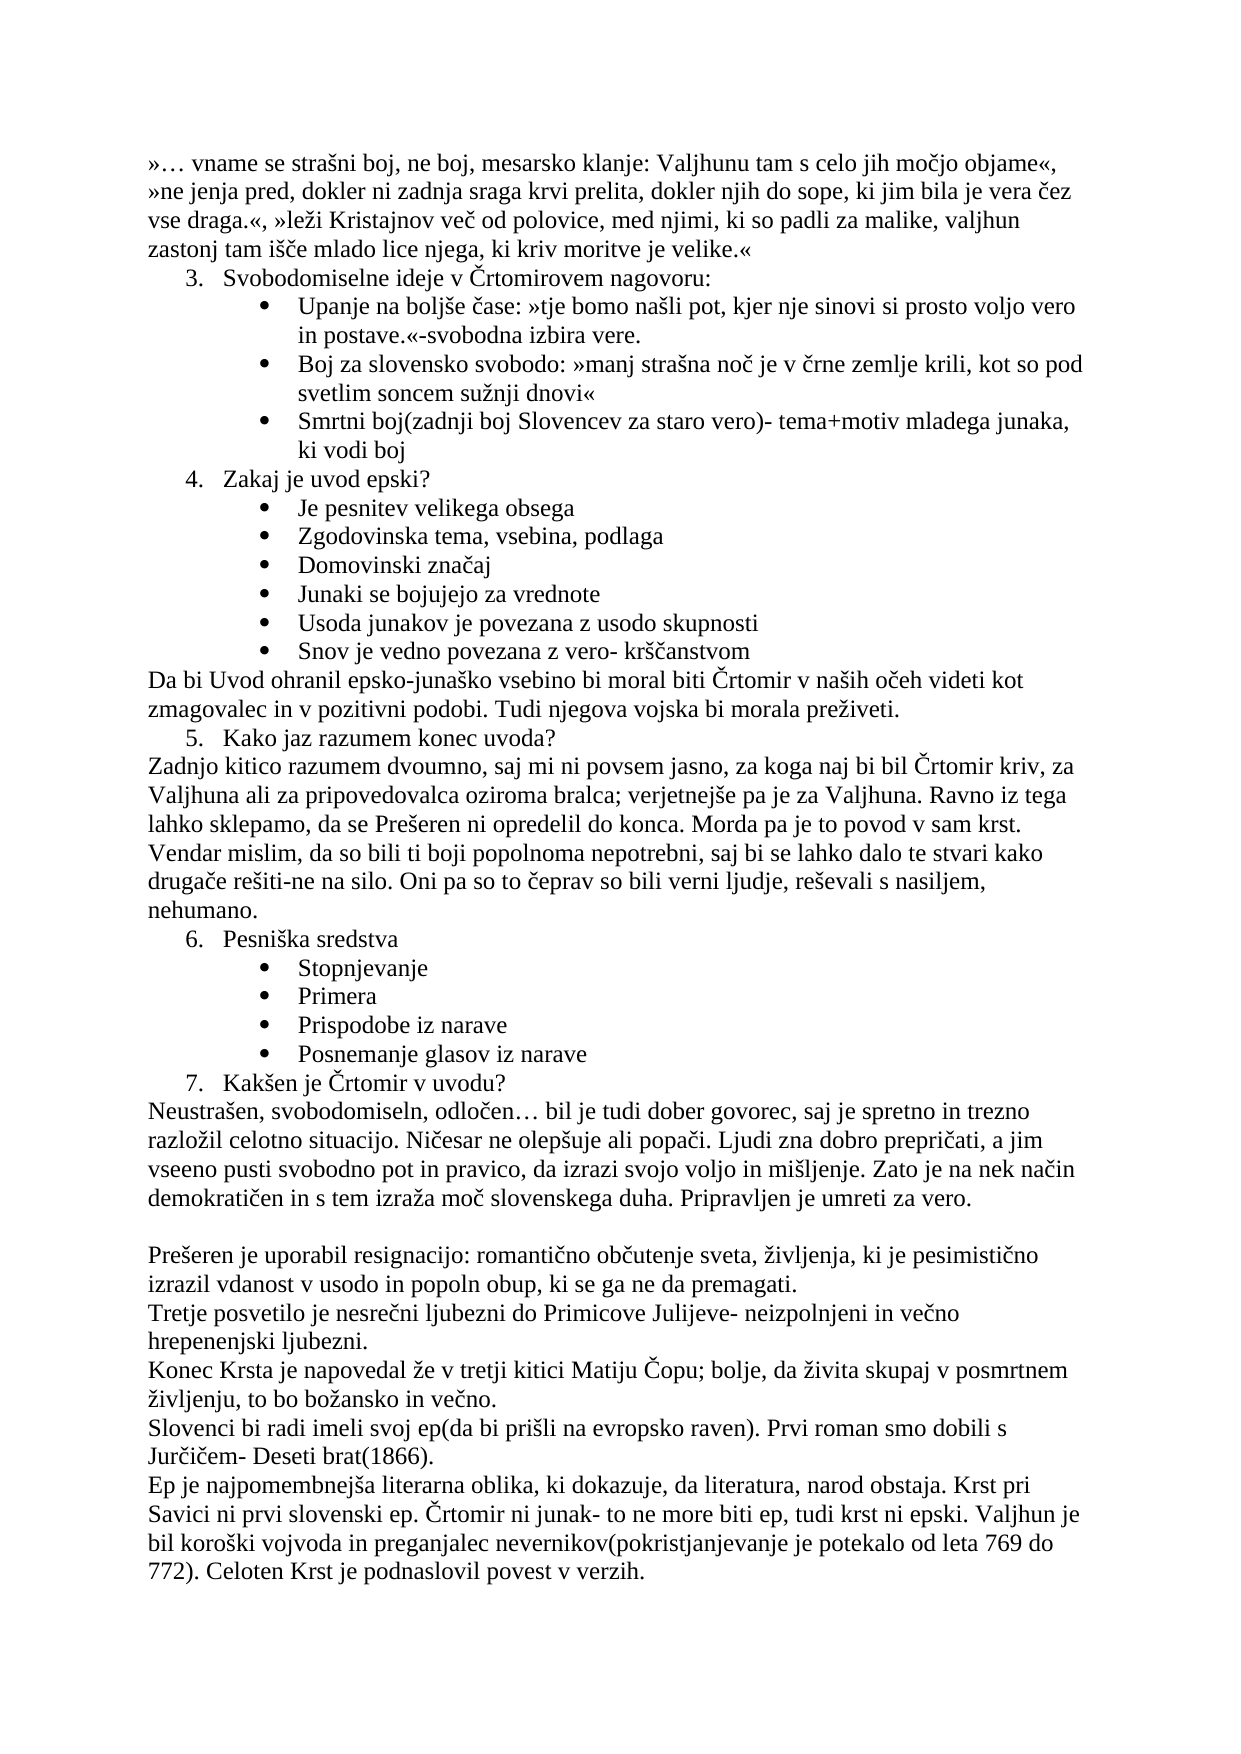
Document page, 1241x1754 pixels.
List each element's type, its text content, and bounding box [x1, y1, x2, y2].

list Posnemanje glasov iz narave [260, 1039, 1093, 1068]
list Primera [260, 981, 1093, 1010]
list Pesniška sredstva [185, 924, 1093, 953]
text »… vname se strašni boj, ne boj, mesarsko klanje: Valjhunu tam s celo jih močjo objame«, »ne jenja pred, dokler ni zadnja sraga krvi prelita, dokler njih do sope, ki jim bila je vera čez vse draga.«, »leži Kristajnov več od polovice, med njimi, ki so padli za malike, valjhun zastonj tam išče mlado lice njega, ki kriv moritve je velike.« [148, 148, 1093, 263]
list Je pesnitev velikega obsega [260, 493, 1093, 521]
list Junaki se bojujejo za vrednote [260, 579, 1093, 608]
text Tretje posvetilo je nesrečni ljubezni do Primicove Julijeve- neizpolnjeni in večno hrepenenjski ljubezni. [148, 1298, 1093, 1355]
text Da bi Uvod ohranil epsko-junaško vsebino bi moral biti Črtomir v naših očeh videti kot zmagovalec in v pozitivni podobi. Tudi njegova vojska bi morala preživeti. [148, 665, 1093, 723]
text Prešeren je uporabil resignacijo: romantično občutenje sveta, življenja, ki je pesimistično izrazil vdanost v usodo in popoln obup, ki se ga ne da premagati. [148, 1240, 1093, 1298]
list Stopnjevanje [260, 953, 1093, 981]
list Prispodobe iz narave [260, 1010, 1093, 1039]
list Kako jaz razumem konec uvoda? [185, 723, 1093, 751]
list Domovinski značaj [260, 550, 1093, 579]
list Boj za slovensko svobodo: »manj strašna noč je v črne zemlje krili, kot so pod svetlim soncem sužnji dnovi« [260, 349, 1093, 406]
list Smrtni boj(zadnji boj Slovencev za staro vero)- tema+motiv mladega junaka, ki vodi boj [260, 406, 1093, 464]
text Slovenci bi radi imeli svoj ep(da bi prišli na evropsko raven). Prvi roman smo dobili s Jurčičem- Deseti brat(1866). [148, 1413, 1093, 1470]
list Snov je vedno povezana z vero- krščanstvom [260, 636, 1093, 665]
list Upanje na boljše čase: »tje bomo našli pot, kjer nje sinovi si prosto voljo vero in postave.«-svobodna izbira vere. [260, 291, 1093, 349]
text Konec Krsta je napovedal že v tretji kitici Matiju Čopu; bolje, da živita skupaj v posmrtnem življenju, to bo božansko in večno. [148, 1355, 1093, 1413]
list Svobodomiselne ideje v Črtomirovem nagovoru: [185, 263, 1093, 291]
list Usoda junakov je povezana z usodo skupnosti [260, 608, 1093, 636]
list Zakaj je uvod epski? [185, 464, 1093, 493]
text Neustrašen, svobodomiseln, odločen… bil je tudi dober govorec, saj je spretno in trezno razložil celotno situacijo. Ničesar ne olepšuje ali popači. Ljudi zna dobro prepričati, a jim vseeno pusti svobodno pot in pravico, da izrazi svojo voljo in mišljenje. Zato je na nek način demokratičen in s tem izraža moč slovenskega duha. Pripravljen je umreti za vero. [148, 1096, 1093, 1211]
text Ep je najpomembnejša literarna oblika, ki dokazuje, da literatura, narod obstaja. Krst pri Savici ni prvi slovenski ep. Črtomir ni junak- to ne more biti ep, tudi krst ni epski. Valjhun je bil koroški vojvoda in preganjalec nevernikov(pokristjanjevanje je potekalo od leta 769 do 772). Celoten Krst je podnaslovil povest v verzih. [148, 1470, 1093, 1585]
list Kakšen je Črtomir v uvodu? [185, 1068, 1093, 1096]
text Zadnjo kitico razumem dvoumno, saj mi ni povsem jasno, za koga naj bi bil Črtomir kriv, za Valjhuna ali za pripovedovalca oziroma bralca; verjetnejše pa je za Valjhuna. Ravno iz tega lahko sklepamo, da se Prešeren ni opredelil do konca. Morda pa je to povod v sam krst. Vendar mislim, da so bili ti boji popolnoma nepotrebni, saj bi se lahko dalo te stvari kako drugače rešiti-ne na silo. Oni pa so to čeprav so bili verni ljudje, reševali s nasiljem, nehumano. [148, 751, 1093, 924]
list Zgodovinska tema, vsebina, podlaga [260, 521, 1093, 550]
